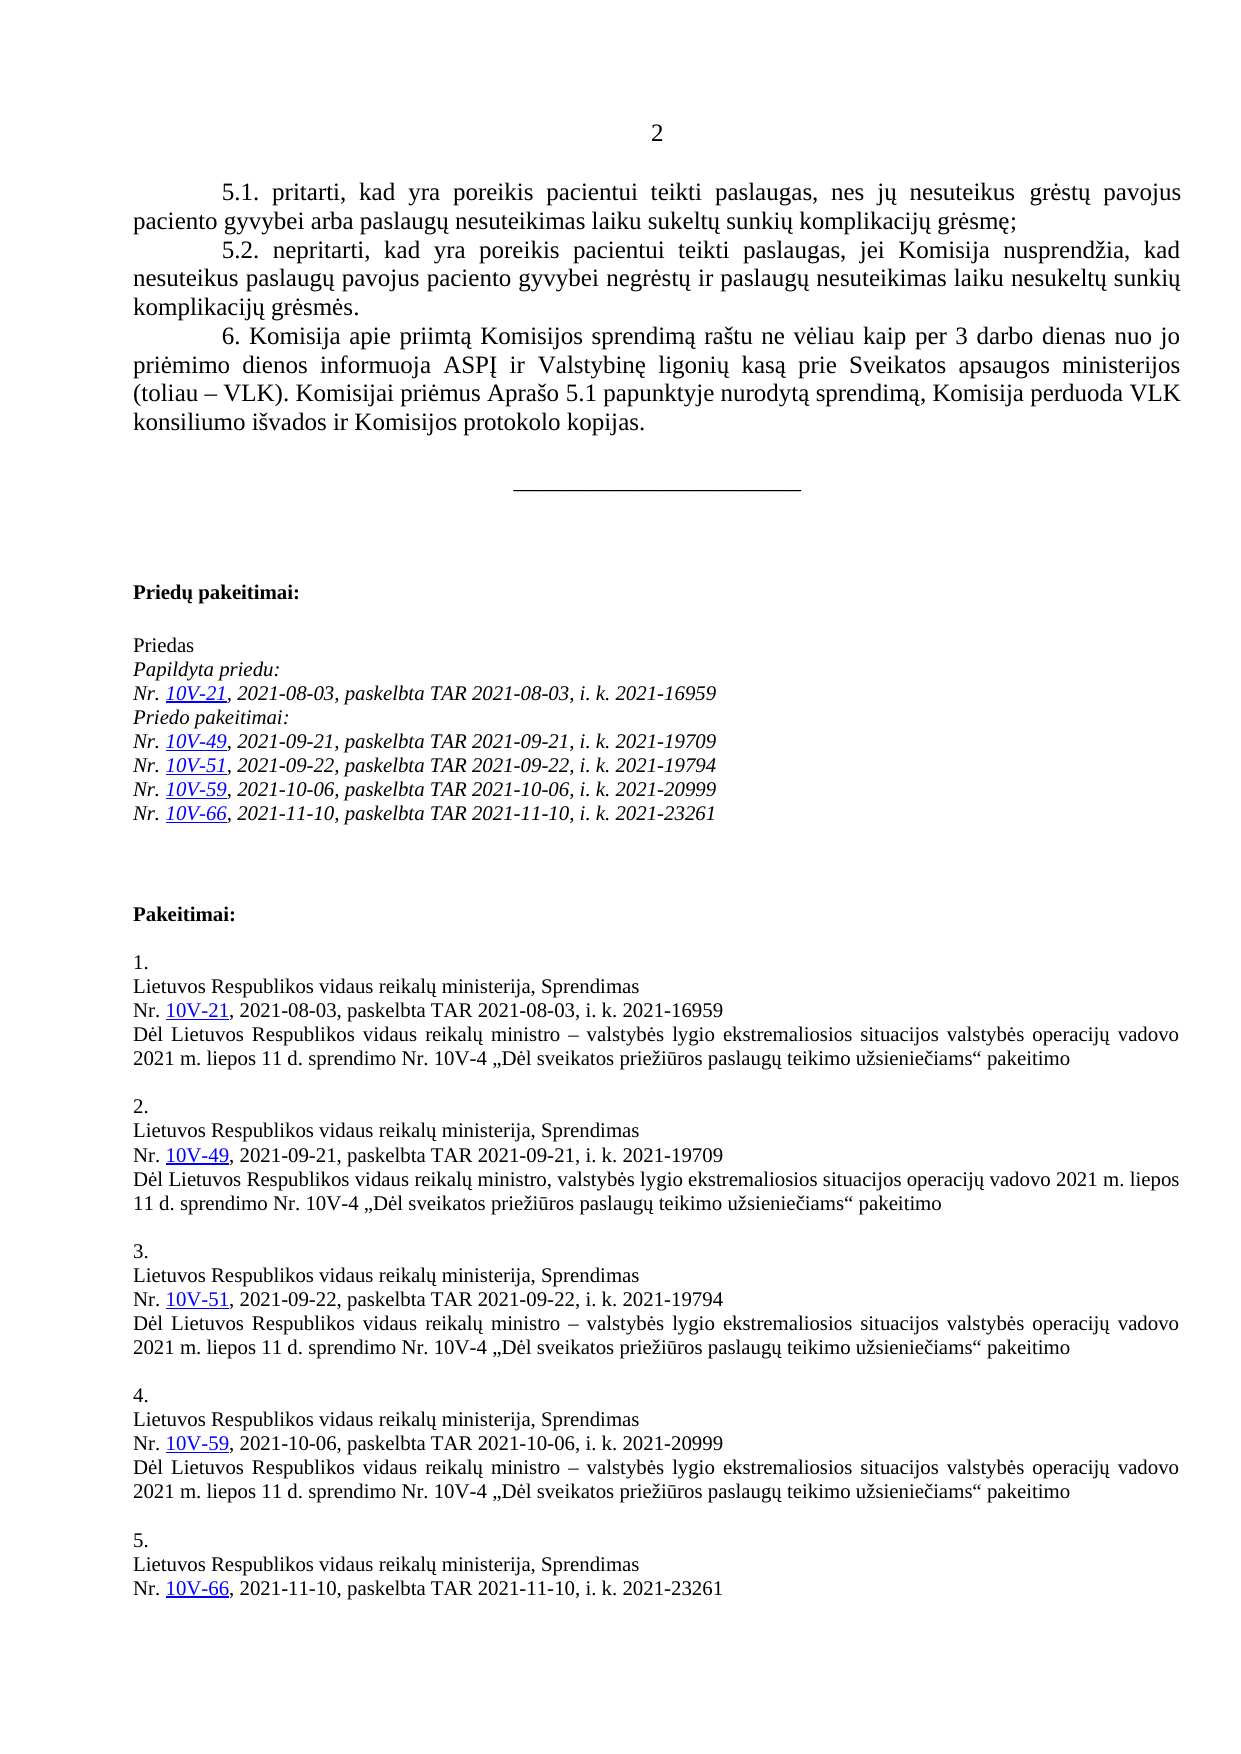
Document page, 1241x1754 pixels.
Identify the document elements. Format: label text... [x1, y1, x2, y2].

text 5.2. nepritarti, kad yra poreikis pacientui teikti paslaugas, jei Komisija nusprendžia, kad nesuteikus paslaugų pavojus paciento gyvybei negrėstų ir paslaugų nesuteikimas laiku nesukeltų sunkių komplikacijų grėsmės. [133, 235, 1181, 321]
text Nr. 10V-51, 2021-09-22, paskelbta TAR 2021-09-22, i. k. 2021-19794 [133, 1287, 1181, 1311]
text 5.1. pritarti, kad yra poreikis pacientui teikti paslaugas, nes jų nesuteikus grėstų pavojus paciento gyvybei arba paslaugų nesuteikimas laiku sukeltų sunkių komplikacijų grėsmę; [133, 177, 1181, 235]
text 4. [133, 1383, 1181, 1407]
text Priedas [133, 632, 1181, 657]
text Nr. 10V-21, 2021-08-03, paskelbta TAR 2021-08-03, i. k. 2021-16959 [133, 998, 1181, 1022]
text Priedų pakeitimai: [133, 580, 1181, 604]
text Dėl Lietuvos Respublikos vidaus reikalų ministro – valstybės lygio ekstremaliosios situacijos valstybės operacijų vadovo 2021 m. liepos 11 d. sprendimo Nr. 10V-4 „Dėl sveikatos priežiūros paslaugų teikimo užsieniečiams“ pakeitimo [133, 1022, 1181, 1070]
text 1. [133, 950, 1181, 974]
text Nr. 10V-59, 2021-10-06, paskelbta TAR 2021-10-06, i. k. 2021-20999 [133, 1431, 1181, 1455]
text Dėl Lietuvos Respublikos vidaus reikalų ministro – valstybės lygio ekstremaliosios situacijos valstybės operacijų vadovo 2021 m. liepos 11 d. sprendimo Nr. 10V-4 „Dėl sveikatos priežiūros paslaugų teikimo užsieniečiams“ pakeitimo [133, 1455, 1181, 1503]
text Lietuvos Respublikos vidaus reikalų ministerija, Sprendimas [133, 1263, 1181, 1287]
text 2. [133, 1094, 1181, 1118]
text Nr. 10V-66, 2021-11-10, paskelbta TAR 2021-11-10, i. k. 2021-23261 [133, 801, 1181, 825]
text 5. [133, 1527, 1181, 1552]
text Nr. 10V-49, 2021-09-21, paskelbta TAR 2021-09-21, i. k. 2021-19709 [133, 1142, 1181, 1167]
text 6. Komisija apie priimtą Komisijos sprendimą raštu ne vėliau kaip per 3 darbo dienas nuo jo priėmimo dienos informuoja ASPĮ ir Valstybinę ligonių kasą prie Sveikatos apsaugos ministerijos (toliau – VLK). Komisijai priėmus Aprašo 5.1 papunktyje nurodytą sprendimą, Komisija perduoda VLK konsiliumo išvados ir Komisijos protokolo kopijas. [133, 321, 1181, 436]
text Pakeitimai: [133, 902, 1181, 926]
text 3. [133, 1239, 1181, 1263]
text Lietuvos Respublikos vidaus reikalų ministerija, Sprendimas [133, 1118, 1181, 1142]
text Priedo pakeitimai: [133, 705, 1181, 729]
text Nr. 10V-49, 2021-09-21, paskelbta TAR 2021-09-21, i. k. 2021-19709 [133, 729, 1181, 753]
text Dėl Lietuvos Respublikos vidaus reikalų ministro – valstybės lygio ekstremaliosios situacijos valstybės operacijų vadovo 2021 m. liepos 11 d. sprendimo Nr. 10V-4 „Dėl sveikatos priežiūros paslaugų teikimo užsieniečiams“ pakeitimo [133, 1311, 1181, 1359]
text Nr. 10V-59, 2021-10-06, paskelbta TAR 2021-10-06, i. k. 2021-20999 [133, 777, 1181, 801]
text Dėl Lietuvos Respublikos vidaus reikalų ministro, valstybės lygio ekstremaliosios situacijos operacijų vadovo 2021 m. liepos 11 d. sprendimo Nr. 10V-4 „Dėl sveikatos priežiūros paslaugų teikimo užsieniečiams“ pakeitimo [133, 1167, 1181, 1215]
text Lietuvos Respublikos vidaus reikalų ministerija, Sprendimas [133, 1407, 1181, 1431]
text Lietuvos Respublikos vidaus reikalų ministerija, Sprendimas [133, 974, 1181, 998]
text Nr. 10V-66, 2021-11-10, paskelbta TAR 2021-11-10, i. k. 2021-23261 [133, 1576, 1181, 1600]
text Nr. 10V-51, 2021-09-22, paskelbta TAR 2021-09-22, i. k. 2021-19794 [133, 753, 1181, 777]
text Papildyta priedu: [133, 657, 1181, 681]
text Nr. 10V-21, 2021-08-03, paskelbta TAR 2021-08-03, i. k. 2021-16959 [133, 681, 1181, 705]
text Lietuvos Respublikos vidaus reikalų ministerija, Sprendimas [133, 1552, 1181, 1576]
text _______________________ [133, 465, 1181, 493]
